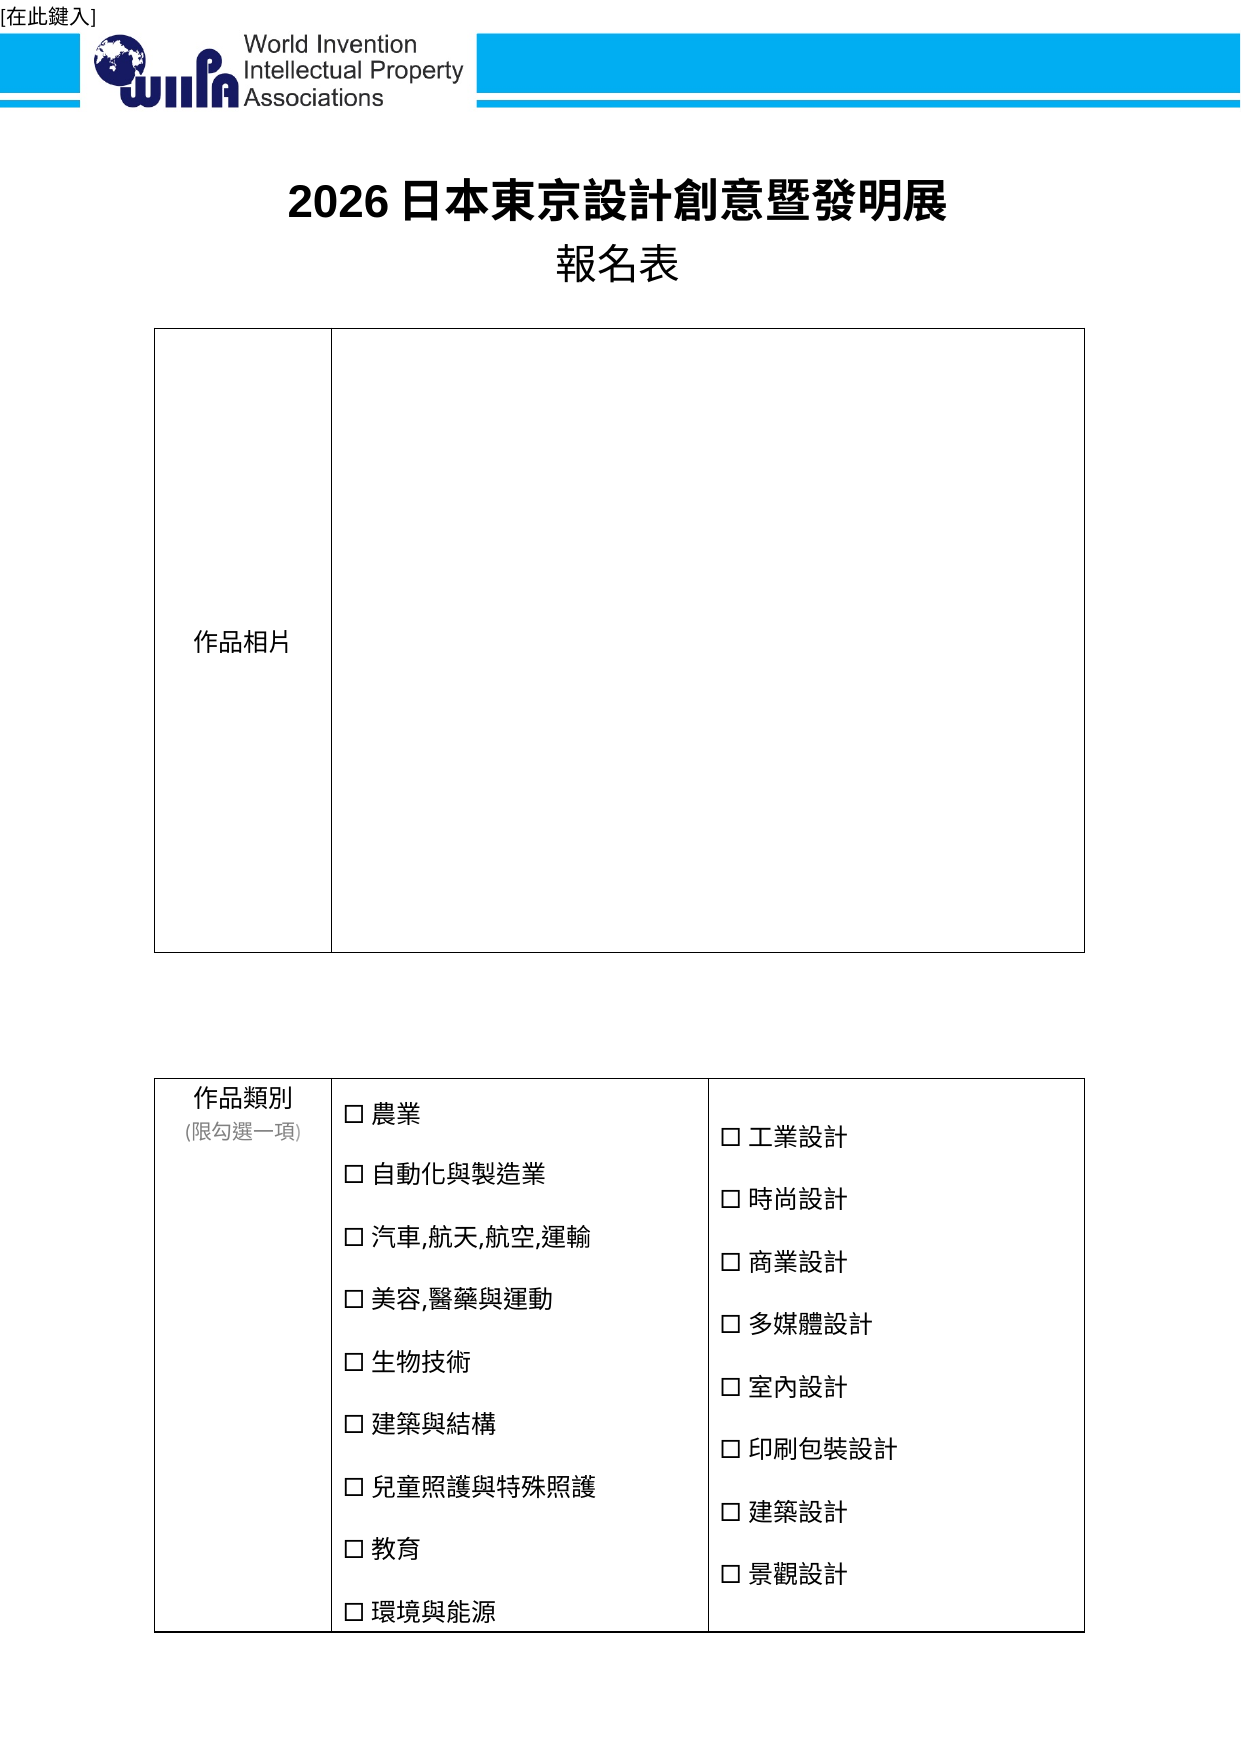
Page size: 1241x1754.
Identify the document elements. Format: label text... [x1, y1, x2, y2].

table_header 作品類別 (限勾選一項) [155, 1079, 331, 1631]
table_cell [332, 329, 1084, 952]
table_header  農業  自動化與製造業  汽車,航天,航空,運輸  美容,醫藥與運動  生物技術  建築與結構  兒童照護與特殊照護  教育  環境與能源 [332, 1079, 708, 1631]
table_header  工業設計  時尚設計  商業設計  多媒體設計  室內設計  印刷包裝設計  建築設計  景觀設計 [709, 1079, 1084, 1631]
table_cell 作品相片 [155, 329, 331, 952]
